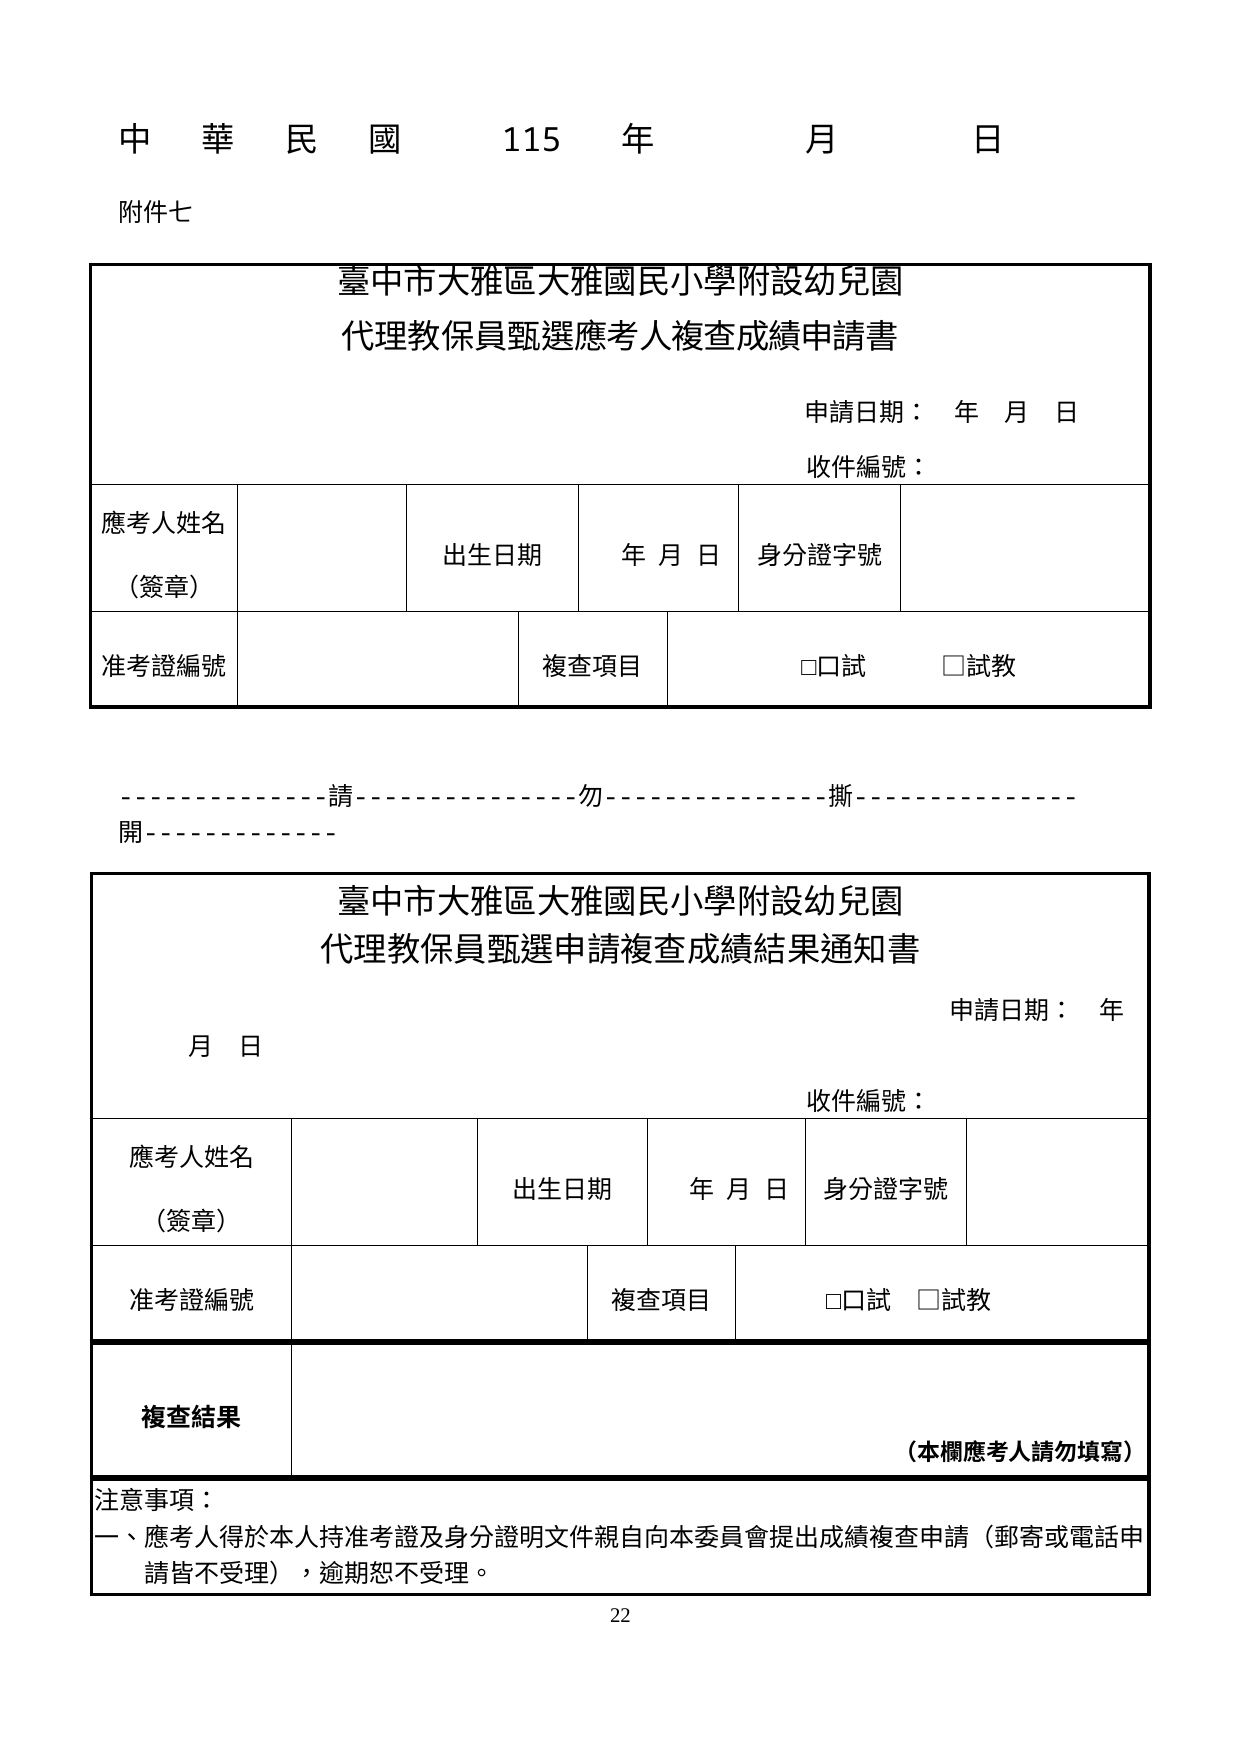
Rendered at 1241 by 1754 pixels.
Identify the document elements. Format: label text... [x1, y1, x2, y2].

table_cell 複查項目 [519, 612, 667, 705]
table_cell 應考人姓名 （簽章） [92, 485, 237, 611]
table_cell [238, 485, 406, 611]
table_cell 出生日期 [407, 485, 578, 611]
table_cell [901, 485, 1148, 611]
table_cell □口試 □試教 [736, 1246, 1147, 1339]
table_cell 准考證編號 [93, 1246, 291, 1339]
text 附件七 [118, 192, 1122, 228]
table_cell [292, 1246, 587, 1339]
text --------------請---------------勿---------------撕---------------開------------- [118, 777, 1122, 849]
table_cell 複查項目 [588, 1246, 735, 1339]
table_cell 應考人姓名 （簽章） [93, 1119, 291, 1245]
table_cell 年 月 日 [579, 485, 738, 611]
table_cell [967, 1119, 1147, 1245]
table_cell 複查結果 [93, 1345, 291, 1474]
table_cell 身分證字號 [739, 485, 900, 611]
table_cell [292, 1119, 477, 1245]
table_cell [238, 612, 518, 705]
table_cell 注意事項： 一、應考人得於本人持准考證及身分證明文件親自向本委員會提出成績複查申請（郵寄或電話申請皆不受理），逾期恕不受理。 [93, 1481, 1147, 1592]
table_cell 出生日期 [478, 1119, 647, 1245]
table_cell （本欄應考人請勿填寫） [292, 1345, 1147, 1474]
table_cell 年 月 日 [648, 1119, 805, 1245]
table_cell □口試 □試教 [668, 612, 1148, 705]
table_cell 准考證編號 [92, 612, 237, 705]
text 中 華 民 國 115 年 月 日 [118, 96, 1122, 158]
table_header 臺中市大雅區大雅國民小學附設幼兒園 代理教保員甄選應考人複查成績申請書 申請日期： 年 月 日 收件編號： [92, 266, 1148, 484]
table_header 臺中市大雅區大雅國民小學附設幼兒園 代理教保員甄選申請複查成績結果通知書 申請日期： 年 月 日 收件編號： [93, 875, 1147, 1118]
table_cell 身分證字號 [806, 1119, 966, 1245]
